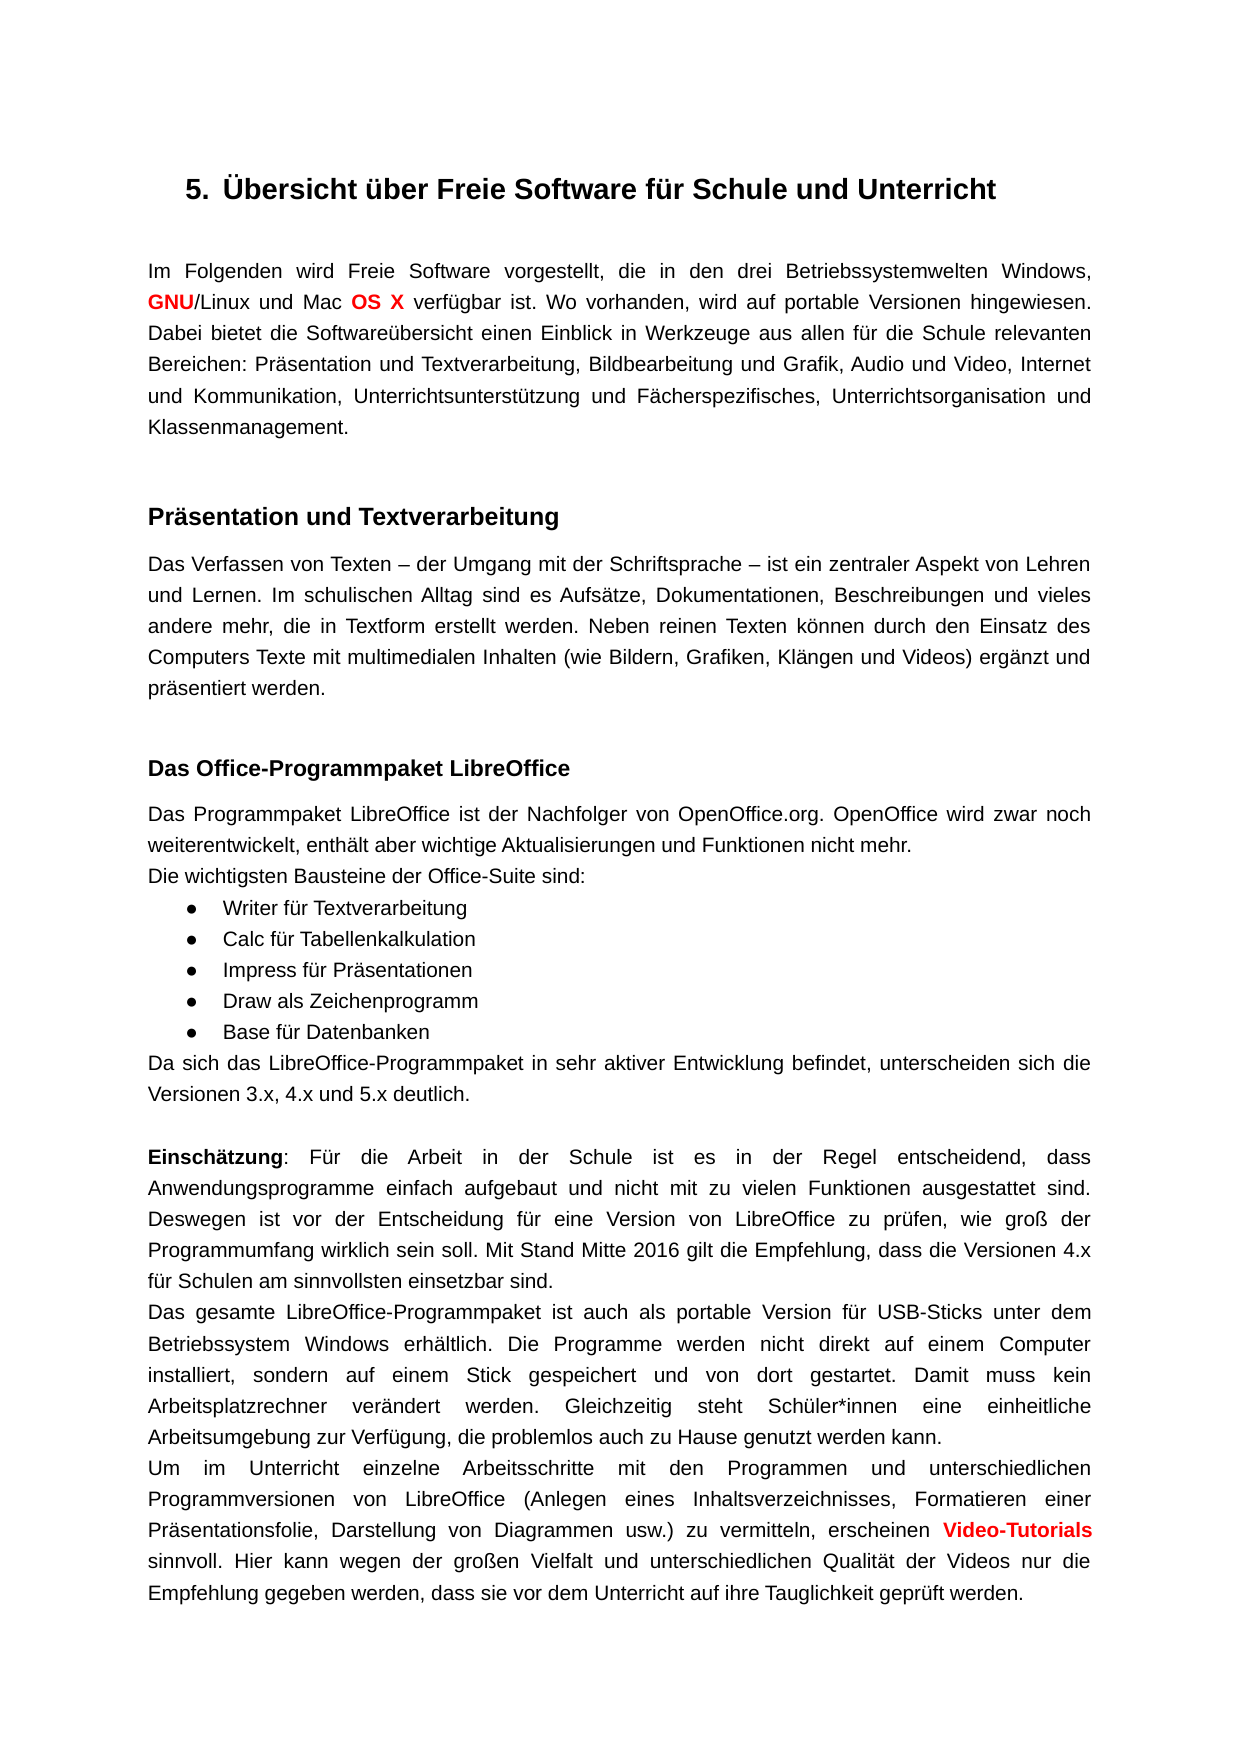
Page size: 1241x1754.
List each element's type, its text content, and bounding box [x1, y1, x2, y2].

text Im Folgenden wird Freie Software vorgestellt, die in den drei Betriebssystemwelten Windows, GNU/Linux und Mac OS X verfügbar ist. Wo vorhanden, wird auf portable Versionen hingewiesen. Dabei bietet die Softwareübersicht einen Einblick in Werkzeuge aus allen für die Schule relevanten Bereichen: Präsentation und Textverarbeitung, Bildbearbeitung und Grafik, Audio und Video, Internet und Kommunikation, Unterrichtsunterstützung und Fächerspezifisches, Unterrichtsorganisation und Klassenmanagement. [148, 259, 1092, 438]
text Um im Unterricht einzelne Arbeitsschritte mit den Programmen und unterschiedlichen Programmversionen von LibreOffice (Anlegen eines Inhaltsverzeichnisses, Formatieren einer Präsentationsfolie, Darstellung von Diagrammen usw.) zu vermitteln, erscheinen Video-Tutorials sinnvoll. Hier kann wegen der großen Vielfalt und unterschiedlichen Qualität der Videos nur die Empfehlung gegeben werden, dass sie vor dem Unterricht auf ihre Tauglichkeit geprüft werden. [148, 1456, 1092, 1604]
text Das Programmpaket LibreOffice ist der Nachfolger von OpenOffice.org. OpenOffice wird zwar noch weiterentwickelt, enthält aber wichtige Aktualisierungen und Funktionen nicht mehr. [148, 802, 1092, 857]
text Einschätzung: Für die Arbeit in der Schule ist es in der Regel entscheidend, dass Anwendungsprogramme einfach aufgebaut und nicht mit zu vielen Funktionen ausgestattet sind. Deswegen ist vor der Entscheidung für eine Version von LibreOffice zu prüfen, wie groß der Programmumfang wirklich sein soll. Mit Stand Mitte 2016 gilt die Empfehlung, dass die Versionen 4.x für Schulen am sinnvollsten einsetzbar sind. [148, 1144, 1092, 1293]
list Impress für Präsentationen [185, 958, 1092, 982]
text Da sich das LibreOffice-Programmpaket in sehr aktiver Entwicklung befindet, unterscheiden sich die Versionen 3.x, 4.x und 5.x deutlich. [148, 1051, 1092, 1106]
list Calc für Tabellenkalkulation [185, 926, 1092, 950]
text Das gesamte LibreOffice-Programmpaket ist auch als portable Version für USB-Sticks unter dem Betriebssystem Windows erhältlich. Die Programme werden nicht direkt auf einem Computer installiert, sondern auf einem Stick gespeichert und von dort gestartet. Damit muss kein Arbeitsplatzrechner verändert werden. Gleichzeitig steht Schüler*innen eine einheitliche Arbeitsumgebung zur Verfügung, die problemlos auch zu Hause genutzt werden kann. [148, 1300, 1092, 1449]
list Base für Datenbanken [185, 1020, 1092, 1044]
subtitle Übersicht über Freie Software für Schule und Unterricht [185, 172, 1092, 205]
list Draw als Zeichenprogramm [185, 989, 1092, 1013]
text Die wichtigsten Bausteine der Office-Suite sind: [148, 864, 1092, 888]
subtitle Präsentation und Textverarbeitung [148, 502, 1092, 531]
text Das Verfassen von Texten – der Umgang mit der Schriftsprache – ist ein zentraler Aspekt von Lehren und Lernen. Im schulischen Alltag sind es Aufsätze, Dokumentationen, Beschreibungen und vieles andere mehr, die in Textform erstellt werden. Neben reinen Texten können durch den Einsatz des Computers Texte mit multimedialen Inhalten (wie Bildern, Grafiken, Klängen und Videos) ergänzt und präsentiert werden. [148, 552, 1092, 700]
list Writer für Textverarbeitung [185, 895, 1092, 919]
subtitle Das Office-Programmpaket LibreOffice [148, 755, 1092, 782]
